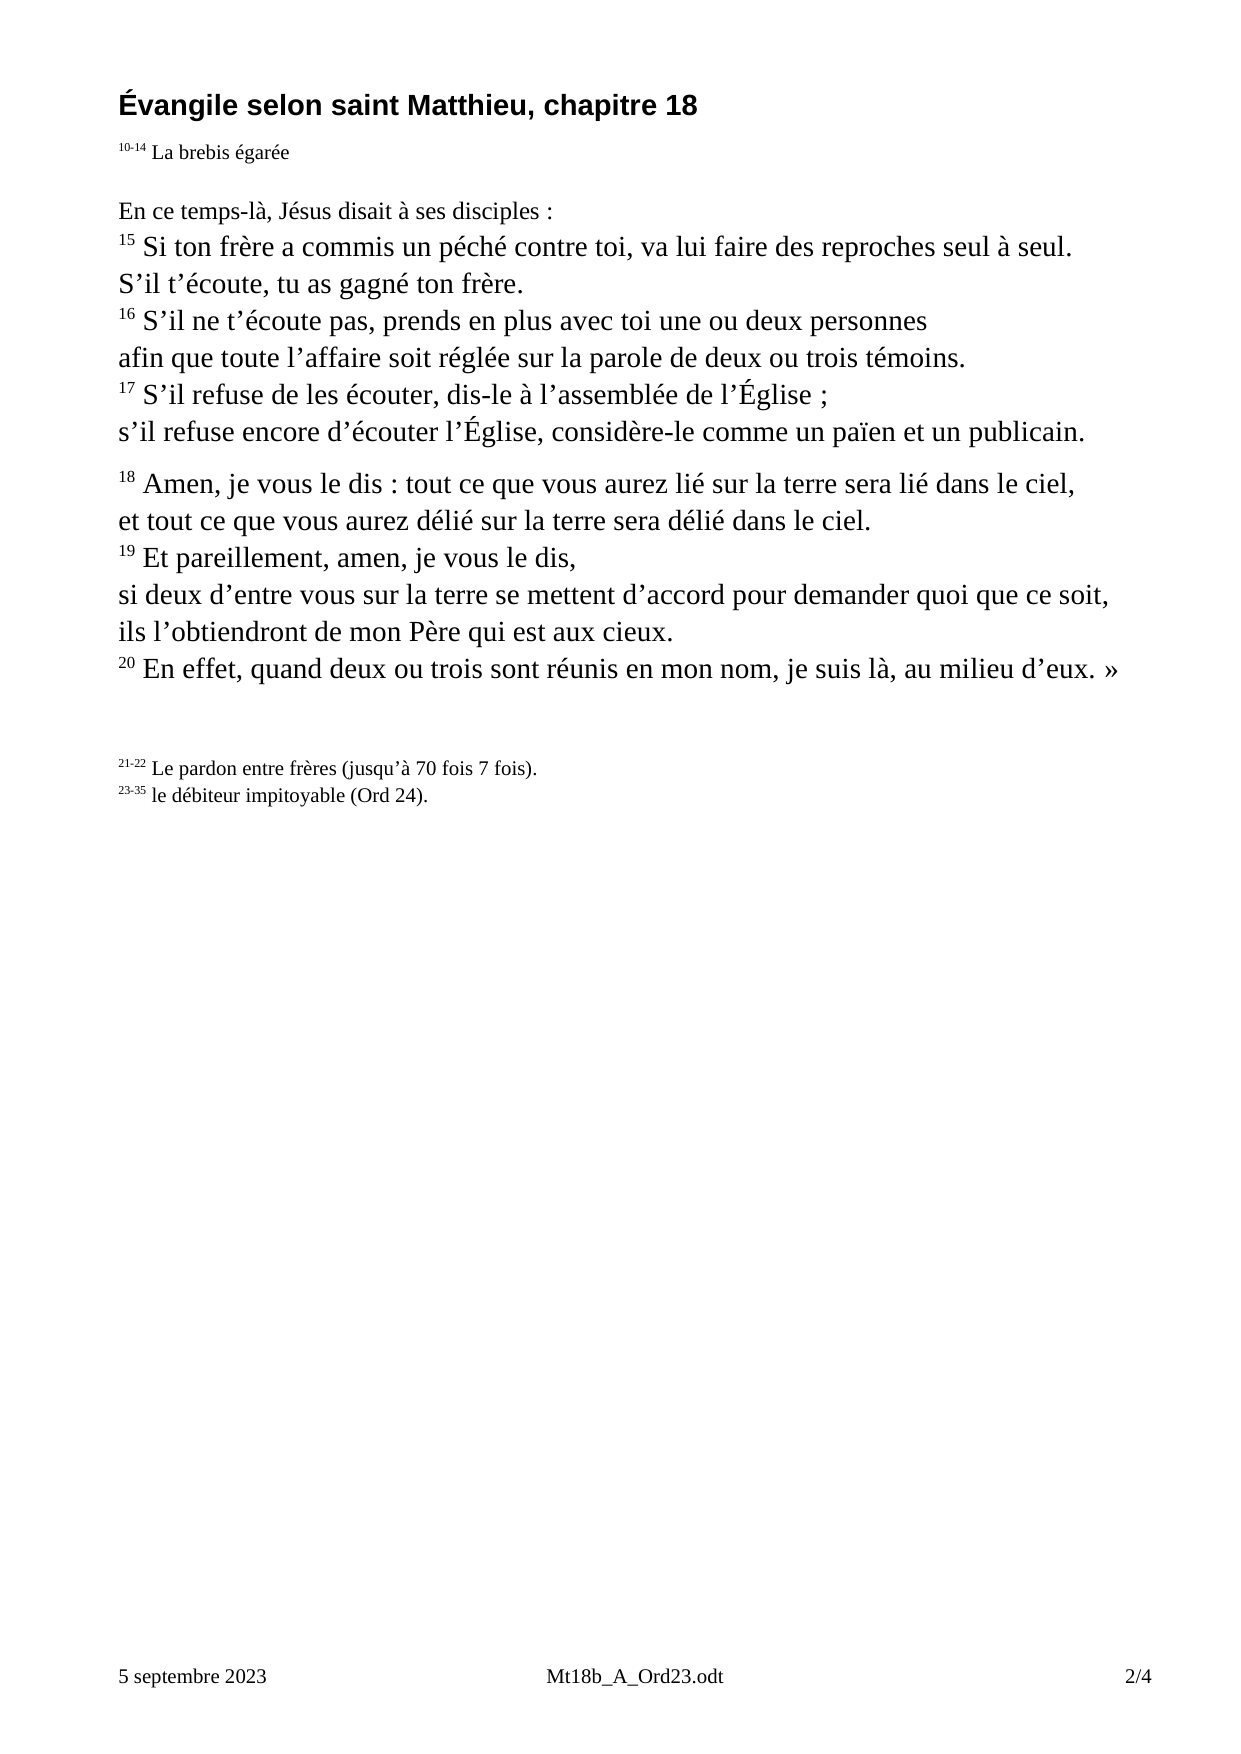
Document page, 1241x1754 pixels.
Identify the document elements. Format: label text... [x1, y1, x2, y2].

text En ce temps-là, Jésus disait à ses disciples : [118, 197, 1152, 225]
text et tout ce que vous aurez délié sur la terre sera délié dans le ciel. [118, 504, 1152, 537]
text afin que toute l’affaire soit réglée sur la parole de deux ou trois témoins. [118, 341, 1152, 373]
text S’il t’écoute, tu as gagné ton frère. [118, 267, 1152, 299]
subtitle Évangile selon saint Matthieu, chapitre 18 [118, 88, 1152, 121]
text si deux d’entre vous sur la terre se mettent d’accord pour demander quoi que ce soit, [118, 578, 1152, 611]
text 20 En effet, quand deux ou trois sont réunis en mon nom, je suis là, au milieu d’eux. » [118, 653, 1152, 685]
text 21-22 Le pardon entre frères (jusqu’à 70 fois 7 fois). [118, 756, 1152, 779]
text 10-14 La brebis égarée [118, 141, 1152, 164]
text s’il refuse encore d’écouter l’Église, considère-le comme un païen et un publicain. [118, 415, 1152, 448]
text 15 Si ton frère a commis un péché contre toi, va lui faire des reproches seul à seul. [118, 230, 1152, 262]
text 18 Amen, je vous le dis : tout ce que vous aurez lié sur la terre sera lié dans le ciel, [118, 467, 1152, 499]
text 23-35 le débiteur impitoyable (Ord 24). [118, 783, 1152, 806]
text ils l’obtiendront de mon Père qui est aux cieux. [118, 616, 1152, 648]
text 16 S’il ne t’écoute pas, prends en plus avec toi une ou deux personnes [118, 304, 1152, 336]
text 19 Et pareillement, amen, je vous le dis, [118, 541, 1152, 574]
text 17 S’il refuse de les écouter, dis-le à l’assemblée de l’Église ; [118, 378, 1152, 411]
